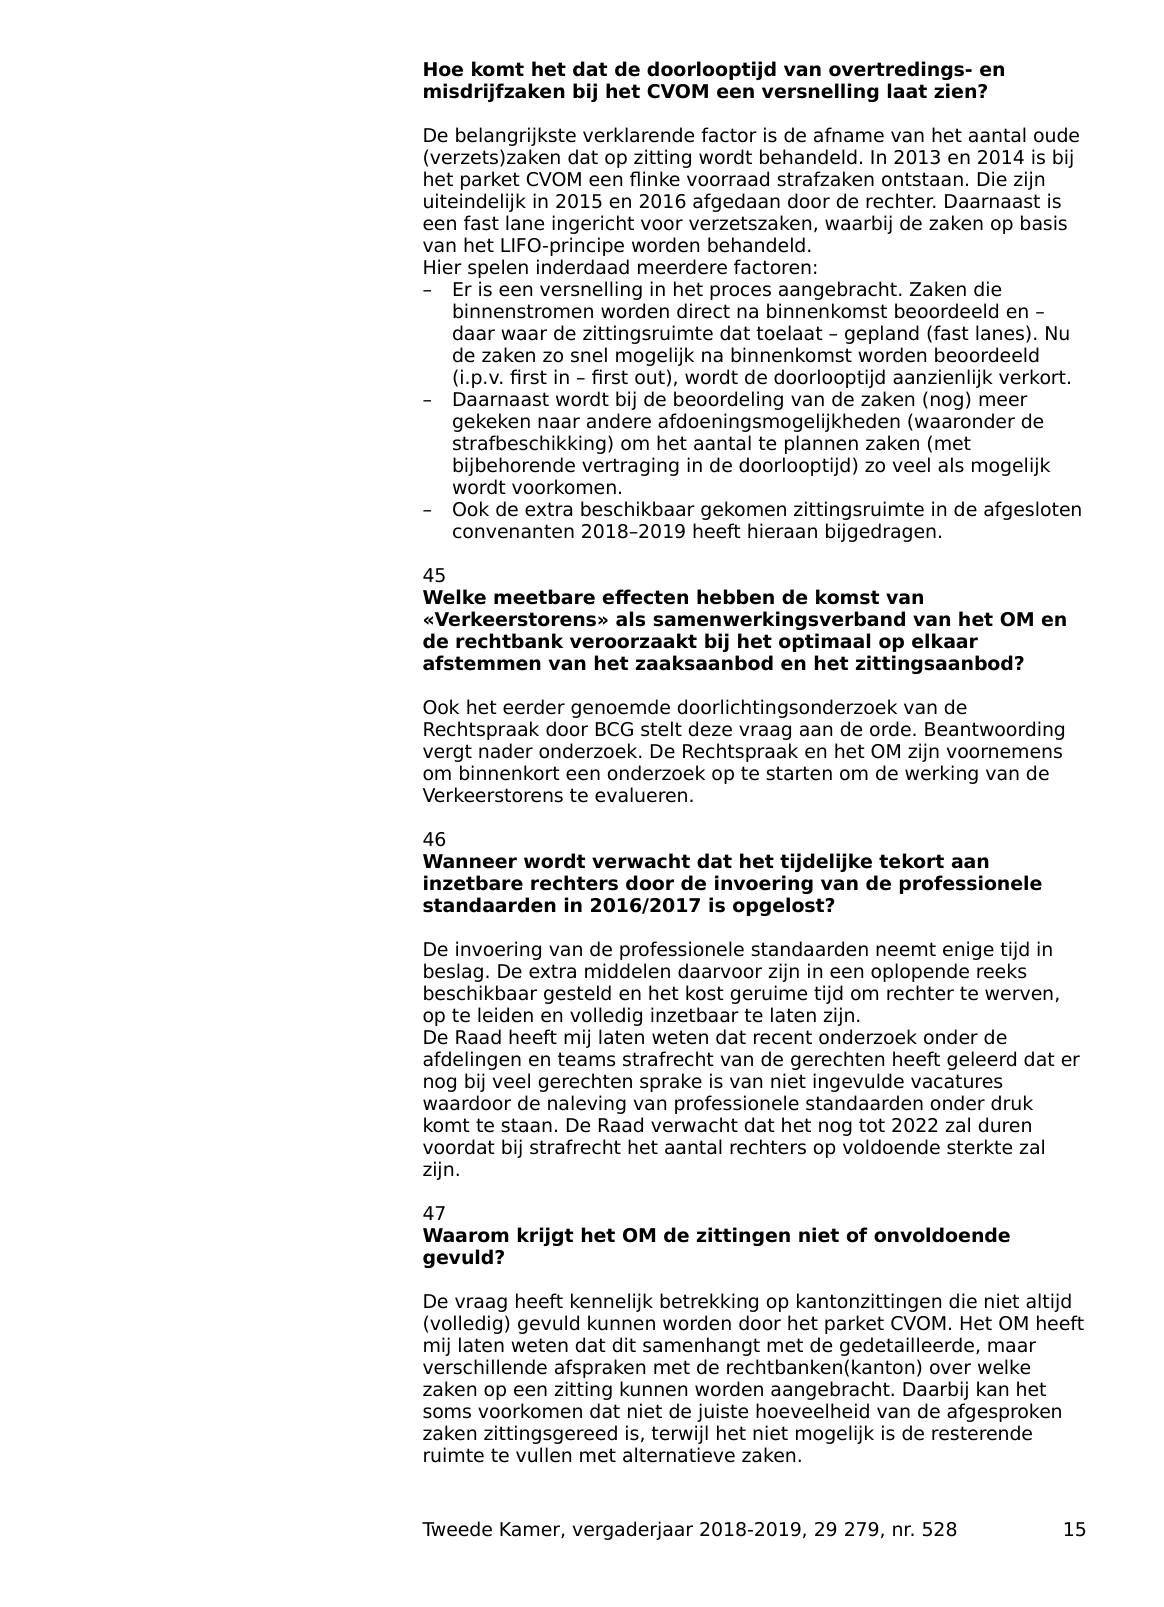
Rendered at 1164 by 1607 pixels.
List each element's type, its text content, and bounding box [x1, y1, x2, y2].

text 45 [422, 565, 1087, 587]
text De Raad heeft mij laten weten dat recent onderzoek onder de afdelingen en teams strafrecht van de gerechten heeft geleerd dat er nog bij veel gerechten sprake is van niet ingevulde vacatures waardoor de naleving van professionele standaarden onder druk komt te staan. De Raad verwacht dat het nog tot 2022 zal duren voordat bij strafrecht het aantal rechters op voldoende sterkte zal zijn. [422, 1027, 1087, 1181]
text Hier spelen inderdaad meerdere factoren: [422, 257, 1087, 279]
text De vraag heeft kennelijk betrekking op kantonzittingen die niet altijd (volledig) gevuld kunnen worden door het parket CVOM. Het OM heeft mij laten weten dat dit samenhangt met de gedetailleerde, maar verschillende afspraken met de rechtbanken(kanton) over welke zaken op een zitting kunnen worden aangebracht. Daarbij kan het soms voorkomen dat niet de juiste hoeveelheid van de afgesproken zaken zittingsgereed is, terwijl het niet mogelijk is de resterende ruimte te vullen met alternatieve zaken. [422, 1291, 1087, 1467]
text Wanneer wordt verwacht dat het tijdelijke tekort aan inzetbare rechters door de invoering van de professionele standaarden in 2016/2017 is opgelost? [422, 851, 1087, 917]
text De invoering van de professionele standaarden neemt enige tijd in beslag. De extra middelen daarvoor zijn in een oplopende reeks beschikbaar gesteld en het kost geruime tijd om rechter te werven, op te leiden en volledig inzetbaar te laten zijn. [422, 939, 1087, 1027]
text – Daarnaast wordt bij de beoordeling van de zaken (nog) meer gekeken naar andere afdoeningsmogelijkheden (waaronder de strafbeschikking) om het aantal te plannen zaken (met bijbehorende vertraging in de doorlooptijd) zo veel als mogelijk wordt voorkomen. [422, 389, 1087, 499]
text Ook het eerder genoemde doorlichtingsonderzoek van de Rechtspraak door BCG stelt deze vraag aan de orde. Beantwoording vergt nader onderzoek. De Rechtspraak en het OM zijn voornemens om binnenkort een onderzoek op te starten om de werking van de Verkeerstorens te evalueren. [422, 697, 1087, 807]
text Hoe komt het dat de doorlooptijd van overtredings- en misdrijfzaken bij het CVOM een versnelling laat zien? [422, 59, 1087, 103]
text – Ook de extra beschikbaar gekomen zittingsruimte in de afgesloten convenanten 2018–2019 heeft hieraan bijgedragen. [422, 499, 1087, 543]
text – Er is een versnelling in het proces aangebracht. Zaken die binnenstromen worden direct na binnenkomst beoordeeld en – daar waar de zittingsruimte dat toelaat – gepland (fast lanes). Nu de zaken zo snel mogelijk na binnenkomst worden beoordeeld (i.p.v. first in – first out), wordt de doorlooptijd aanzienlijk verkort. [422, 279, 1087, 389]
text Welke meetbare effecten hebben de komst van «Verkeerstorens» als samenwerkingsverband van het OM en de rechtbank veroorzaakt bij het optimaal op elkaar afstemmen van het zaaksaanbod en het zittingsaanbod? [422, 587, 1087, 675]
text Waarom krijgt het OM de zittingen niet of onvoldoende gevuld? [422, 1225, 1087, 1269]
text 47 [422, 1203, 1087, 1225]
text De belangrijkste verklarende factor is de afname van het aantal oude (verzets)zaken dat op zitting wordt behandeld. In 2013 en 2014 is bij het parket CVOM een flinke voorraad strafzaken ontstaan. Die zijn uiteindelijk in 2015 en 2016 afgedaan door de rechter. Daarnaast is een fast lane ingericht voor verzetszaken, waarbij de zaken op basis van het LIFO-principe worden behandeld. [422, 125, 1087, 257]
text 46 [422, 829, 1087, 851]
